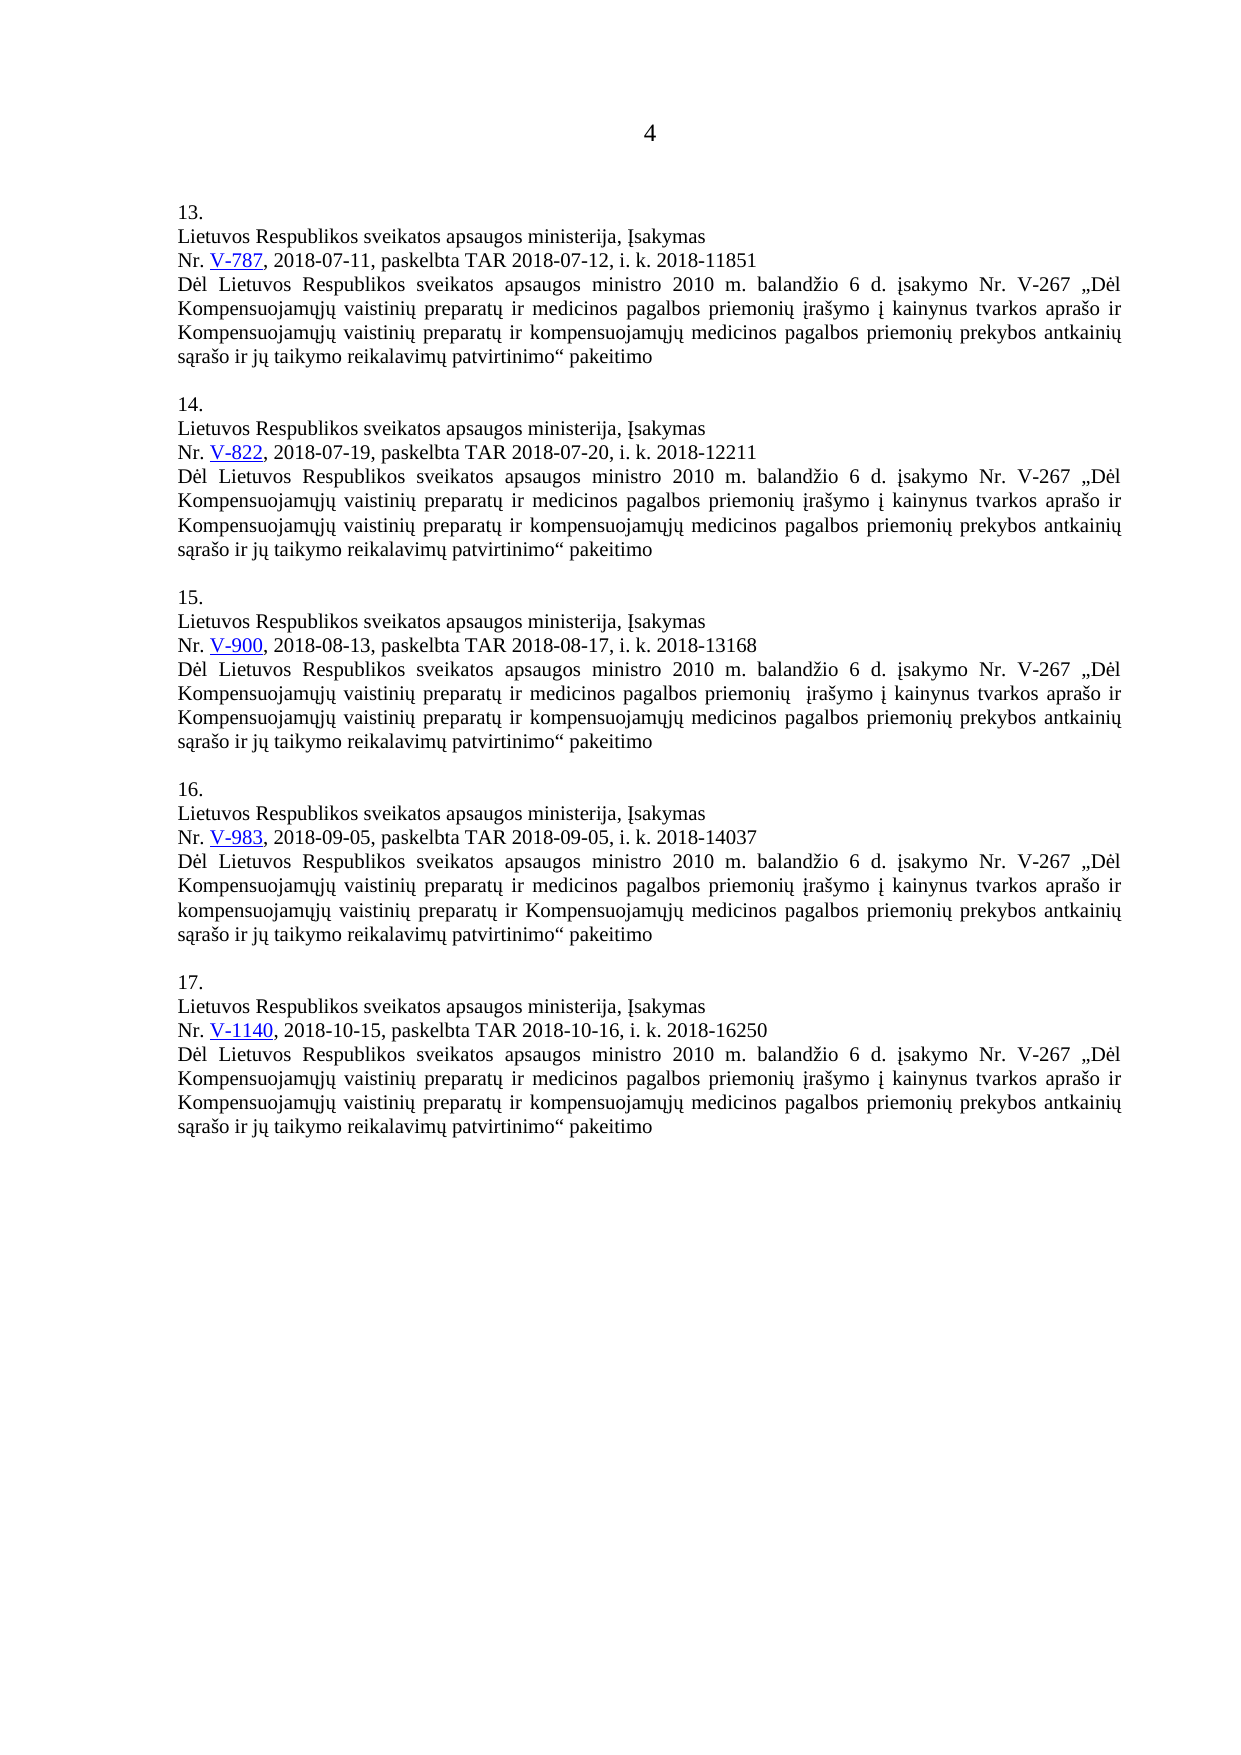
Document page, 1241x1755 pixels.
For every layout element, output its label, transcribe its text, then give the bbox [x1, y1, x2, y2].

text 16. [177, 777, 1122, 801]
text Dėl Lietuvos Respublikos sveikatos apsaugos ministro 2010 m. balandžio 6 d. įsakymo Nr. V-267 „Dėl Kompensuojamųjų vaistinių preparatų ir medicinos pagalbos priemonių įrašymo į kainynus tvarkos aprašo ir kompensuojamųjų vaistinių preparatų ir Kompensuojamųjų medicinos pagalbos priemonių prekybos antkainių sąrašo ir jų taikymo reikalavimų patvirtinimo“ pakeitimo [177, 849, 1122, 946]
text Lietuvos Respublikos sveikatos apsaugos ministerija, Įsakymas [177, 801, 1122, 825]
text Nr. V-1140, 2018-10-15, paskelbta TAR 2018-10-16, i. k. 2018-16250 [177, 1018, 1122, 1042]
text Dėl Lietuvos Respublikos sveikatos apsaugos ministro 2010 m. balandžio 6 d. įsakymo Nr. V-267 „Dėl Kompensuojamųjų vaistinių preparatų ir medicinos pagalbos priemonių įrašymo į kainynus tvarkos aprašo ir Kompensuojamųjų vaistinių preparatų ir kompensuojamųjų medicinos pagalbos priemonių prekybos antkainių sąrašo ir jų taikymo reikalavimų patvirtinimo“ pakeitimo [177, 657, 1122, 753]
text 15. [177, 585, 1122, 609]
text Nr. V-900, 2018-08-13, paskelbta TAR 2018-08-17, i. k. 2018-13168 [177, 633, 1122, 657]
text 14. [177, 392, 1122, 416]
text Dėl Lietuvos Respublikos sveikatos apsaugos ministro 2010 m. balandžio 6 d. įsakymo Nr. V-267 „Dėl Kompensuojamųjų vaistinių preparatų ir medicinos pagalbos priemonių įrašymo į kainynus tvarkos aprašo ir Kompensuojamųjų vaistinių preparatų ir kompensuojamųjų medicinos pagalbos priemonių prekybos antkainių sąrašo ir jų taikymo reikalavimų patvirtinimo“ pakeitimo [177, 272, 1122, 368]
text Lietuvos Respublikos sveikatos apsaugos ministerija, Įsakymas [177, 224, 1122, 248]
text Lietuvos Respublikos sveikatos apsaugos ministerija, Įsakymas [177, 994, 1122, 1018]
text Nr. V-787, 2018-07-11, paskelbta TAR 2018-07-12, i. k. 2018-11851 [177, 248, 1122, 272]
text Dėl Lietuvos Respublikos sveikatos apsaugos ministro 2010 m. balandžio 6 d. įsakymo Nr. V-267 „Dėl Kompensuojamųjų vaistinių preparatų ir medicinos pagalbos priemonių įrašymo į kainynus tvarkos aprašo ir Kompensuojamųjų vaistinių preparatų ir kompensuojamųjų medicinos pagalbos priemonių prekybos antkainių sąrašo ir jų taikymo reikalavimų patvirtinimo“ pakeitimo [177, 1042, 1122, 1138]
text Dėl Lietuvos Respublikos sveikatos apsaugos ministro 2010 m. balandžio 6 d. įsakymo Nr. V-267 „Dėl Kompensuojamųjų vaistinių preparatų ir medicinos pagalbos priemonių įrašymo į kainynus tvarkos aprašo ir Kompensuojamųjų vaistinių preparatų ir kompensuojamųjų medicinos pagalbos priemonių prekybos antkainių sąrašo ir jų taikymo reikalavimų patvirtinimo“ pakeitimo [177, 464, 1122, 561]
text Nr. V-822, 2018-07-19, paskelbta TAR 2018-07-20, i. k. 2018-12211 [177, 440, 1122, 464]
text 13. [177, 200, 1122, 224]
text Lietuvos Respublikos sveikatos apsaugos ministerija, Įsakymas [177, 416, 1122, 440]
text 17. [177, 970, 1122, 994]
text Lietuvos Respublikos sveikatos apsaugos ministerija, Įsakymas [177, 609, 1122, 633]
text Nr. V-983, 2018-09-05, paskelbta TAR 2018-09-05, i. k. 2018-14037 [177, 825, 1122, 849]
